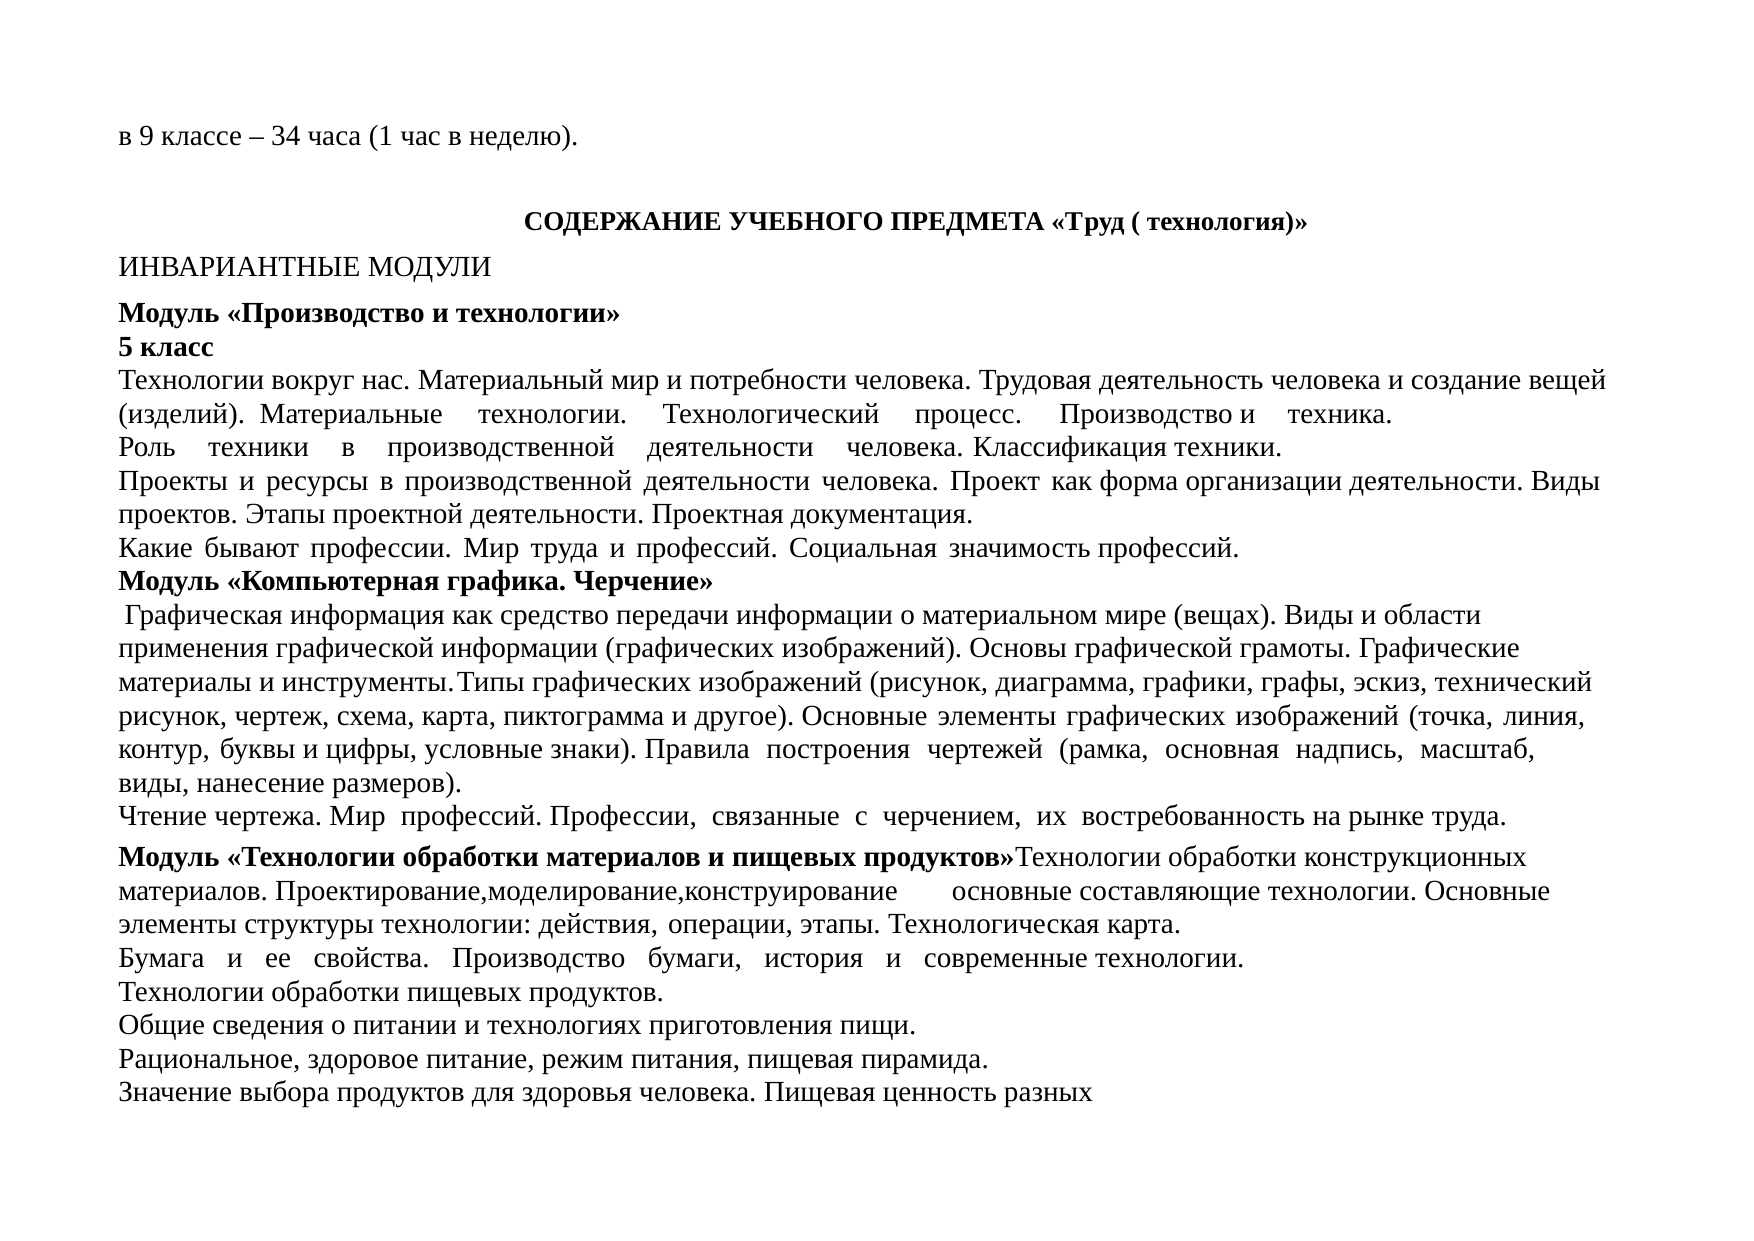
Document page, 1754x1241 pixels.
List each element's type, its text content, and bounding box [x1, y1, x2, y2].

text Общие сведения о питании и технологиях приготовления пищи. Рациональное, здоровое питание, режим питания, пищевая пирамида. Значение выбора продуктов для здоровья человека. Пищевая ценность разных [118, 1007, 1614, 1108]
text ИНВАРИАНТНЫЕ МОДУЛИ [118, 249, 1636, 283]
text в 9 классе – 34 часа (1 час в неделю). [118, 118, 1636, 152]
text Проекты и ресурсы в производственной деятельности человека. Проект как форма организации деятельности. Виды проектов. Этапы проектной деятельности. Проектная документация. [118, 463, 1622, 530]
text Бумага и ее свойства. Производство бумаги, история и современные технологии. [118, 940, 1614, 974]
text Технологии обработки пищевых продуктов. [118, 974, 1614, 1007]
text Модуль «Компьютерная графика. Черчение» Графическая информация как средство передачи информации о материальном мире (вещах). Виды и области применения графической информации (графических изображений). Основы графической грамоты. Графические материалы и инструменты.Типы графических изображений (рисунок, диаграмма, графики, графы, эскиз, технический рисунок, чертеж, схема, карта, пиктограмма и другое). Основные элементы графических изображений (точка, линия, контур, буквы и цифры, условные знаки). Правила построения чертежей (рамка, основная надпись, масштаб, виды, нанесение размеров). Чтение чертежа. Мир профессий. Профессии, связанные с черчением, их востребованность на рынке труда. [118, 563, 1622, 832]
text Роль техники в производственной деятельности человека. Классификация техники. [118, 429, 1622, 463]
text СОДЕРЖАНИЕ УЧЕБНОГО ПРЕДМЕТА «Труд ( технология)» [118, 205, 1636, 237]
text Технологии вокруг нас. Материальный мир и потребности человека. Трудовая деятельность человека и создание вещей (изделий). Материальные технологии. Технологический процесс. Производство и техника. [118, 362, 1622, 429]
text Модуль «Производство и технологии» 5 класс [118, 295, 1622, 362]
text Модуль «Технологии обработки материалов и пищевых продуктов»Технологии обработки конструкционных материалов. Проектирование,моделирование,конструирование основные составляющие технологии. Основные элементы структуры технологии: действия, операции, этапы. Технологическая карта. [118, 839, 1636, 940]
text Какие бывают профессии. Мир труда и профессий. Социальная значимость профессий. [118, 530, 1622, 563]
